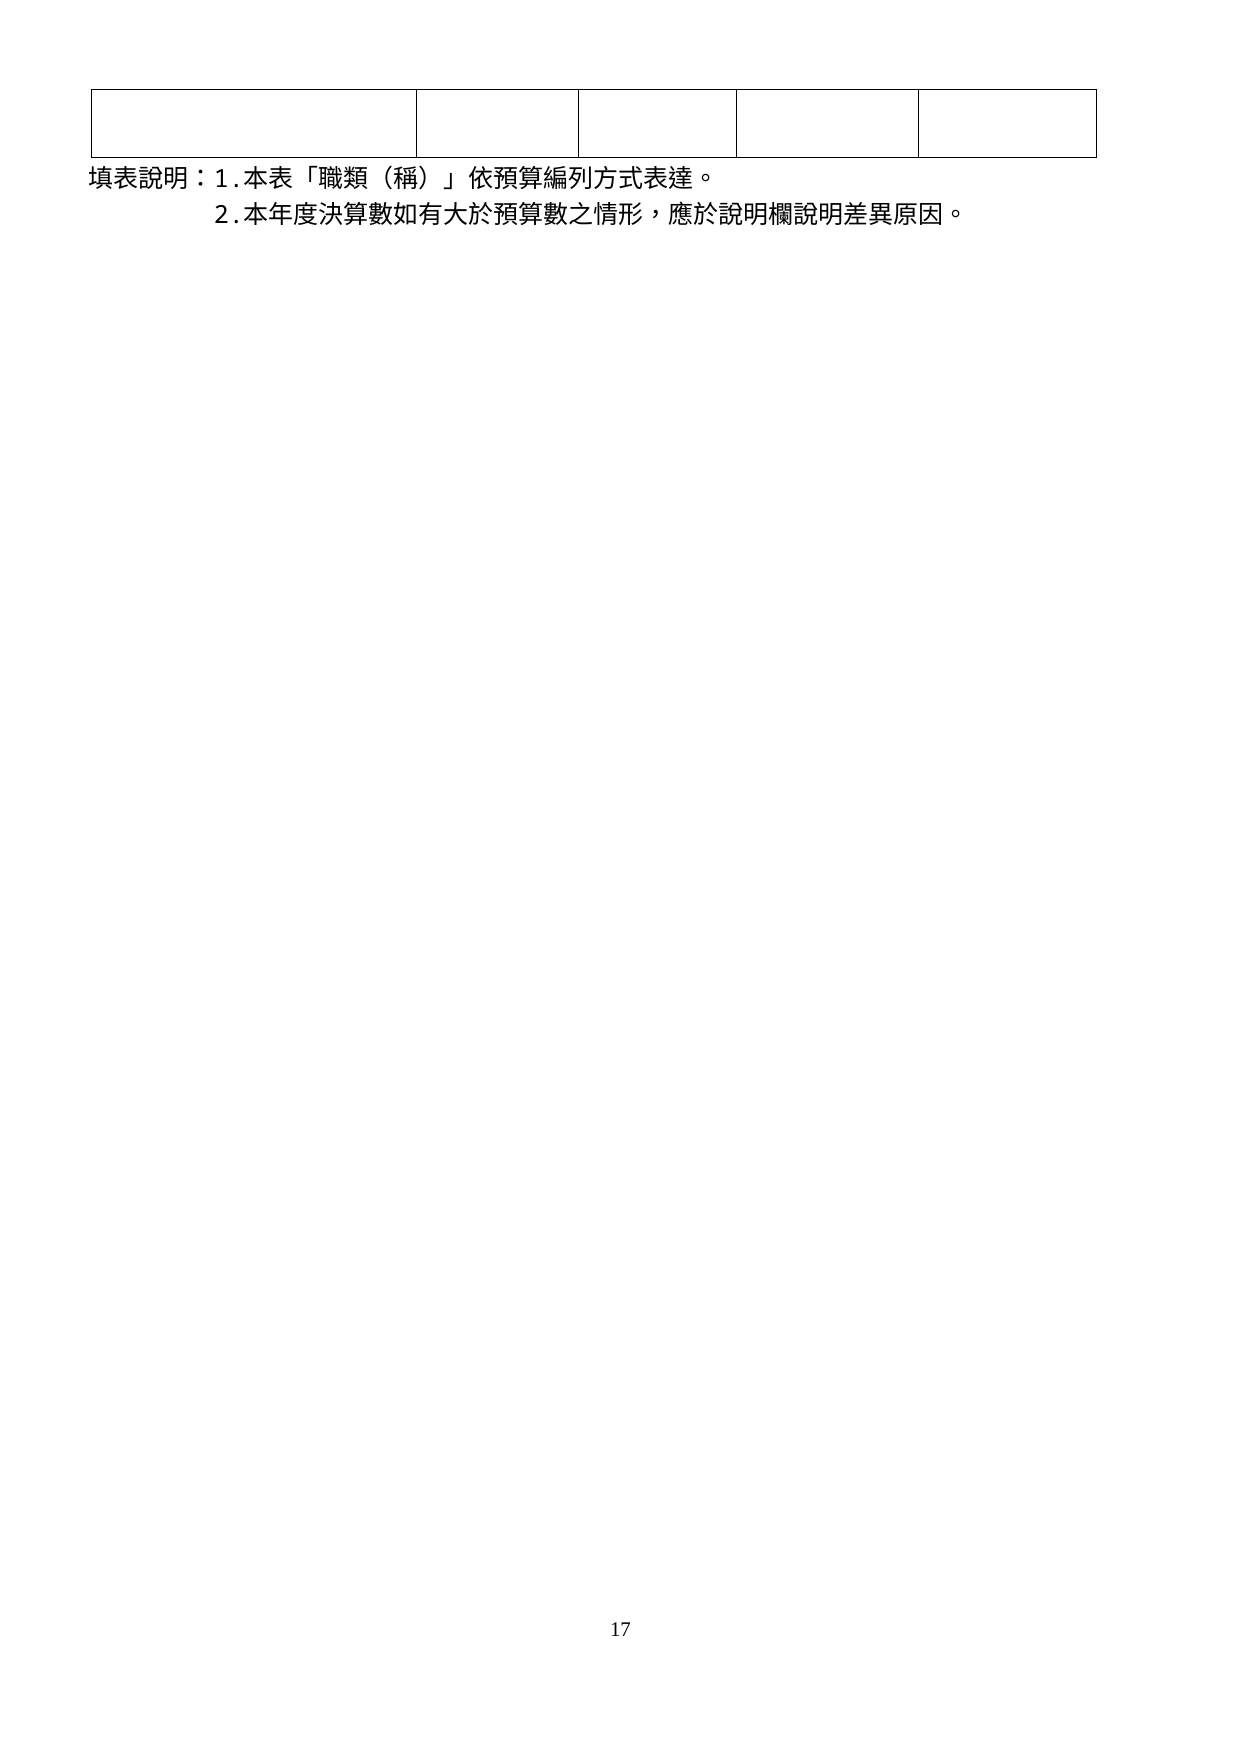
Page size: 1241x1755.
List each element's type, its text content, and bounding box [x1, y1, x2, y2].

text 填表說明：1.本表「職類（稱）」依預算編列方式表達。 [89, 158, 1152, 194]
table_cell [579, 90, 736, 157]
table_cell [92, 90, 416, 157]
table_cell [737, 90, 918, 157]
table_cell [919, 90, 1096, 157]
text 2.本年度決算數如有大於預算數之情形，應於說明欄說明差異原因。 [89, 194, 1152, 231]
table_cell [417, 90, 578, 157]
